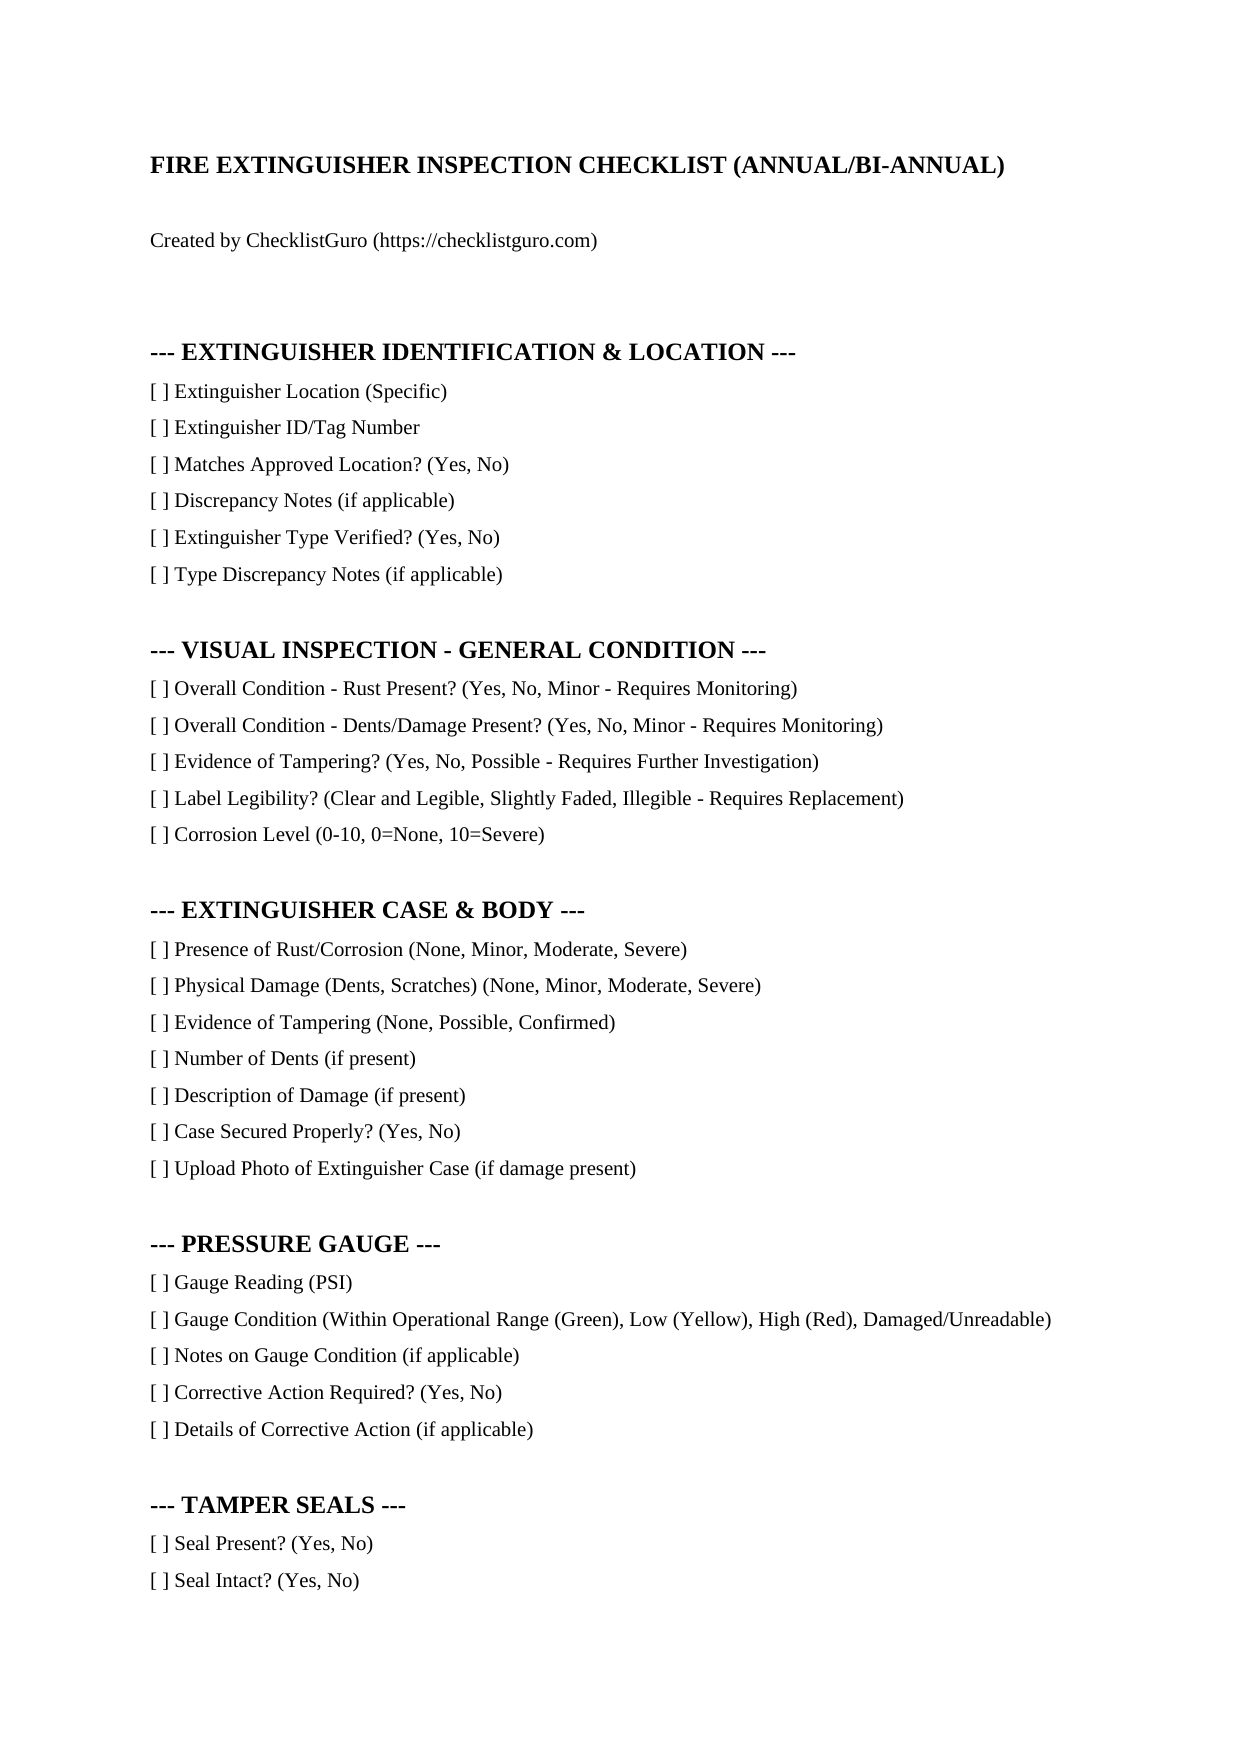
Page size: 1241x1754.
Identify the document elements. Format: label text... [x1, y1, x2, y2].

text Created by ChecklistGuro (https://checklistguro.com) [150, 228, 1090, 252]
text --- TAMPER SEALS --- [150, 1490, 1090, 1518]
text [ ] Physical Damage (Dents, Scratches) (None, Minor, Moderate, Severe) [150, 973, 1090, 997]
text [ ] Notes on Gauge Condition (if applicable) [150, 1343, 1090, 1367]
text [ ] Extinguisher Location (Specific) [150, 379, 1090, 403]
text [ ] Presence of Rust/Corrosion (None, Minor, Moderate, Severe) [150, 937, 1090, 961]
text [ ] Description of Damage (if present) [150, 1083, 1090, 1107]
text [ ] Seal Present? (Yes, No) [150, 1531, 1090, 1555]
text [ ] Case Secured Properly? (Yes, No) [150, 1119, 1090, 1143]
text [ ] Seal Intact? (Yes, No) [150, 1567, 1090, 1592]
text [ ] Label Legibility? (Clear and Legible, Slightly Faded, Illegible - Requires Replacement) [150, 786, 1090, 810]
text --- VISUAL INSPECTION - GENERAL CONDITION --- [150, 635, 1090, 663]
text [ ] Corrosion Level (0-10, 0=None, 10=Severe) [150, 822, 1090, 846]
text --- EXTINGUISHER CASE & BODY --- [150, 895, 1090, 924]
text [ ] Extinguisher ID/Tag Number [150, 415, 1090, 439]
text [ ] Corrective Action Required? (Yes, No) [150, 1380, 1090, 1404]
text --- PRESSURE GAUGE --- [150, 1229, 1090, 1258]
text [ ] Discrepancy Notes (if applicable) [150, 488, 1090, 512]
text [ ] Matches Approved Location? (Yes, No) [150, 452, 1090, 476]
text [ ] Gauge Condition (Within Operational Range (Green), Low (Yellow), High (Red), Damaged/Unreadable) [150, 1307, 1090, 1331]
text [ ] Overall Condition - Dents/Damage Present? (Yes, No, Minor - Requires Monitoring) [150, 712, 1090, 737]
text [ ] Overall Condition - Rust Present? (Yes, No, Minor - Requires Monitoring) [150, 676, 1090, 700]
text [ ] Type Discrepancy Notes (if applicable) [150, 562, 1090, 586]
text [ ] Upload Photo of Extinguisher Case (if damage present) [150, 1156, 1090, 1180]
text [ ] Evidence of Tampering (None, Possible, Confirmed) [150, 1010, 1090, 1034]
text [ ] Gauge Reading (PSI) [150, 1270, 1090, 1294]
text FIRE EXTINGUISHER INSPECTION CHECKLIST (ANNUAL/BI-ANNUAL) [150, 150, 1090, 179]
text [ ] Number of Dents (if present) [150, 1046, 1090, 1070]
text [ ] Evidence of Tampering? (Yes, No, Possible - Requires Further Investigation) [150, 749, 1090, 773]
text [ ] Details of Corrective Action (if applicable) [150, 1417, 1090, 1441]
text --- EXTINGUISHER IDENTIFICATION & LOCATION --- [150, 337, 1090, 366]
text [ ] Extinguisher Type Verified? (Yes, No) [150, 525, 1090, 549]
